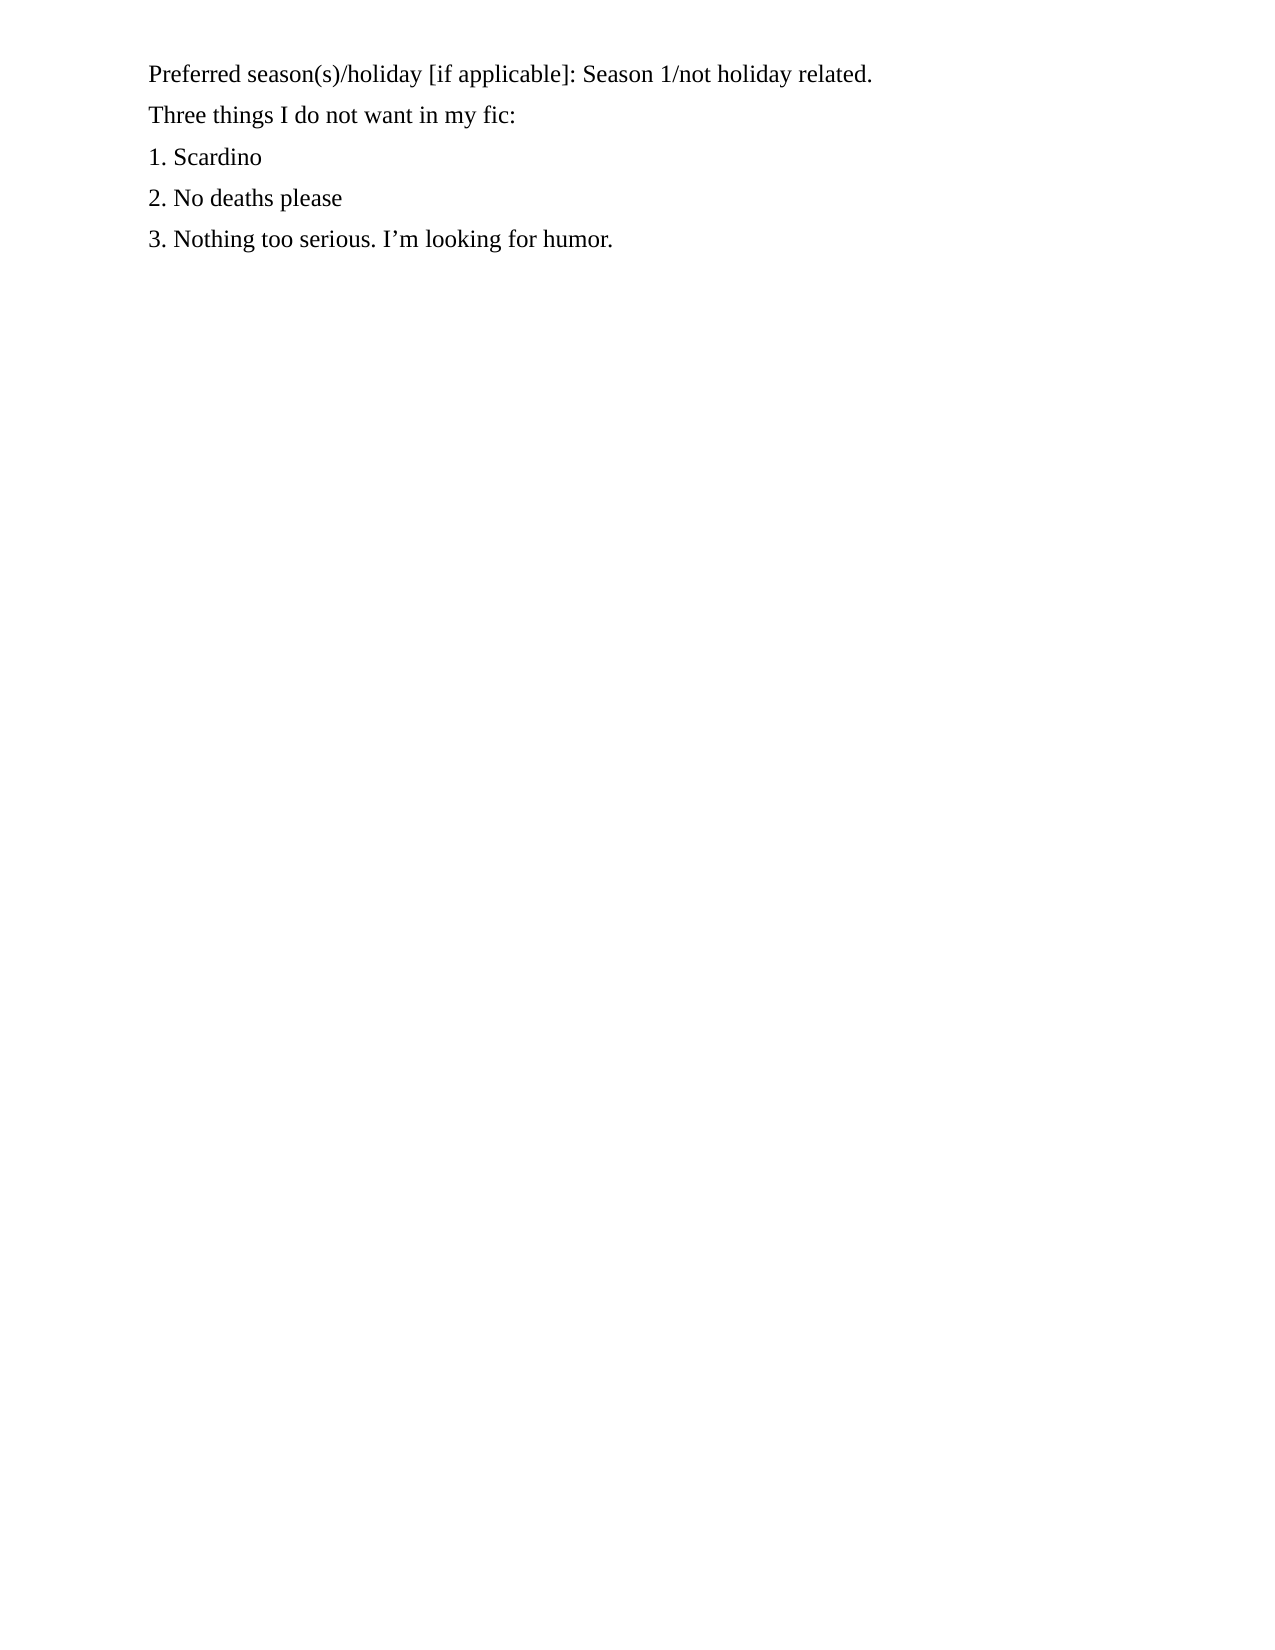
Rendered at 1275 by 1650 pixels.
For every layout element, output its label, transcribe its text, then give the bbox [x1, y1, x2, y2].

text 1. Scardino [118, 142, 1216, 170]
text 2. No deaths please [118, 183, 1216, 212]
text 3. Nothing too serious. I’m looking for humor. [118, 224, 1216, 253]
text Three things I do not want in my fic: [118, 100, 1216, 129]
text Preferred season(s)/holiday [if applicable]: Season 1/not holiday related. [118, 59, 1216, 88]
